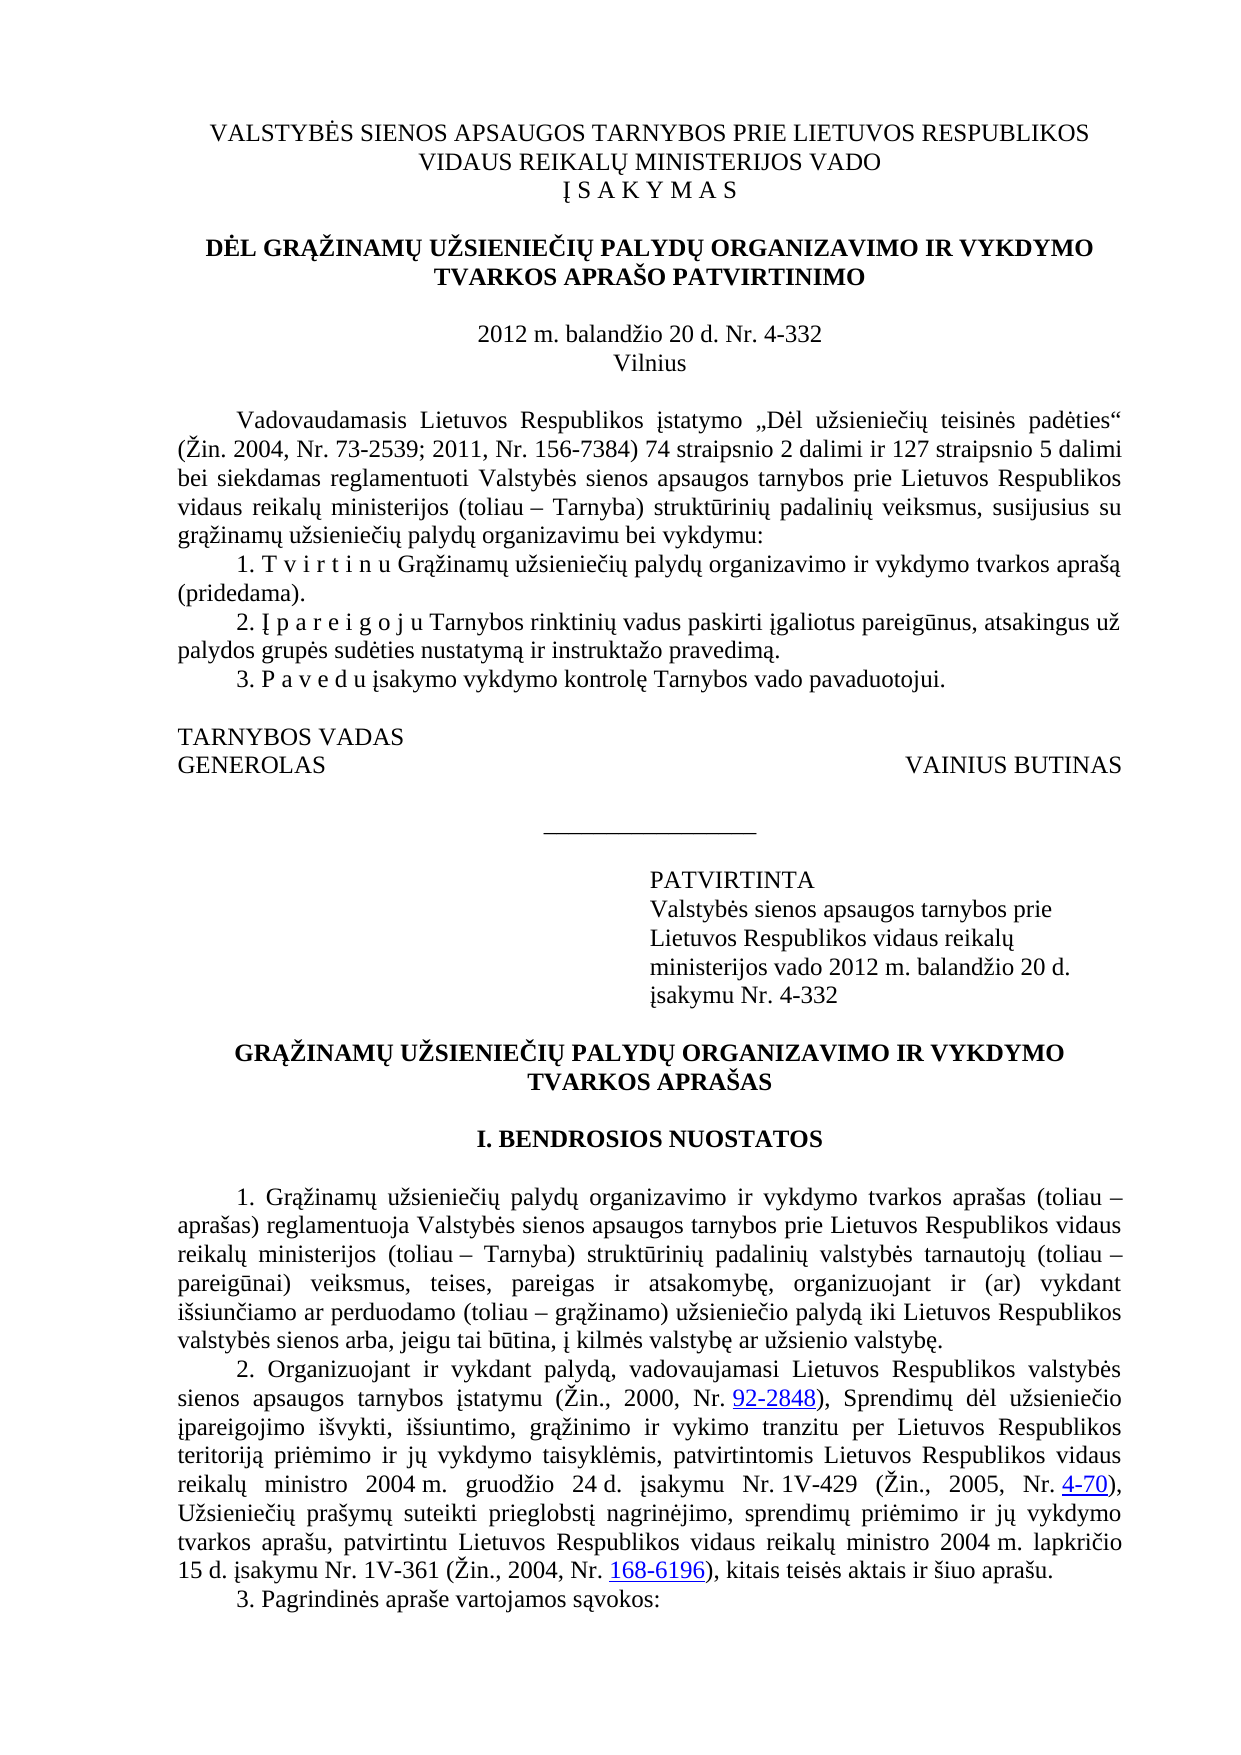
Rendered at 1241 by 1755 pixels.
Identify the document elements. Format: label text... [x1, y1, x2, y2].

text DĖL GRĄŽINAMŲ UŽSIENIEČIŲ PALYDŲ ORGANIZAVIMO IR VYKDYMO TVARKOS APRAŠO PATVIRTINIMO [177, 233, 1122, 291]
text 1. Grąžinamų užsieniečių palydų organizavimo ir vykdymo tvarkos aprašas (toliau – aprašas) reglamentuoja Valstybės sienos apsaugos tarnybos prie Lietuvos Respublikos vidaus reikalų ministerijos (toliau – Tarnyba) struktūrinių padalinių valstybės tarnautojų (toliau – pareigūnai) veiksmus, teises, pareigas ir atsakomybę, organizuojant ir (ar) vykdant išsiunčiamo ar perduodamo (toliau – grąžinamo) užsieniečio palydą iki Lietuvos Respublikos valstybės sienos arba, jeigu tai būtina, į kilmės valstybę ar užsienio valstybę. [177, 1182, 1122, 1354]
text PATVIRTINTA [649, 866, 1122, 894]
text _________________ [177, 808, 1122, 837]
text Vilnius [177, 348, 1122, 377]
text I. BENDROSIOS NUOSTATOS [177, 1124, 1122, 1153]
text Valstybės sienos apsaugos tarnybos prie Lietuvos Respublikos Vidaus reikalų ministerijos VADO [177, 118, 1122, 176]
text Vadovaudamasis Lietuvos Respublikos įstatymo „Dėl užsieniečių teisinės padėties“ (Žin. 2004, Nr. 73-2539; 2011, Nr. 156-7384) 74 straipsnio 2 dalimi ir 127 straipsnio 5 dalimi bei siekdamas reglamentuoti Valstybės sienos apsaugos tarnybos prie Lietuvos Respublikos vidaus reikalų ministerijos (toliau – Tarnyba) struktūrinių padalinių veiksmus, susijusius su grąžinamų užsieniečių palydų organizavimu bei vykdymu: [177, 406, 1122, 549]
text generolas Vainius Butinas [177, 751, 1122, 779]
text Tarnybos vadas [177, 722, 1122, 751]
text Valstybės sienos apsaugos tarnybos prie Lietuvos Respublikos vidaus reikalų ministerijos vado 2012 m. balandžio 20 d. įsakymu Nr. 4-332 [649, 894, 1122, 1009]
text 3. P a v e d u įsakymo vykdymo kontrolę Tarnybos vado pavaduotojui. [177, 664, 1122, 693]
text 2. Į p a r e i g o j u Tarnybos rinktinių vadus paskirti įgaliotus pareigūnus, atsakingus už palydos grupės sudėties nustatymą ir instruktažo pravedimą. [177, 607, 1122, 664]
text 3. Pagrindinės apraše vartojamos sąvokos: [177, 1584, 1122, 1613]
text 1. T v i r t i n u Grąžinamų užsieniečių palydų organizavimo ir vykdymo tvarkos aprašą (pridedama). [177, 549, 1122, 607]
text Į S A K Y M A S [177, 176, 1122, 204]
text 2012 m. balandžio 20 d. Nr. 4-332 [177, 319, 1122, 348]
text GRĄŽINAMŲ UŽSIENIEČIŲ PALYDŲ ORGANIZAVIMO IR VYKDYMO TVARKOS APRAŠAS [177, 1038, 1122, 1096]
text 2. Organizuojant ir vykdant palydą, vadovaujamasi Lietuvos Respublikos valstybės sienos apsaugos tarnybos įstatymu (Žin., 2000, Nr. 92-2848), Sprendimų dėl užsieniečio įpareigojimo išvykti, išsiuntimo, grąžinimo ir vykimo tranzitu per Lietuvos Respublikos teritoriją priėmimo ir jų vykdymo taisyklėmis, patvirtintomis Lietuvos Respublikos vidaus reikalų ministro 2004 m. gruodžio 24 d. įsakymu Nr. 1V-429 (Žin., 2005, Nr. 4-70), Užsieniečių prašymų suteikti prieglobstį nagrinėjimo, sprendimų priėmimo ir jų vykdymo tvarkos aprašu, patvirtintu Lietuvos Respublikos vidaus reikalų ministro 2004 m. lapkričio 15 d. įsakymu Nr. 1V-361 (Žin., 2004, Nr. 168-6196), kitais teisės aktais ir šiuo aprašu. [177, 1354, 1122, 1584]
